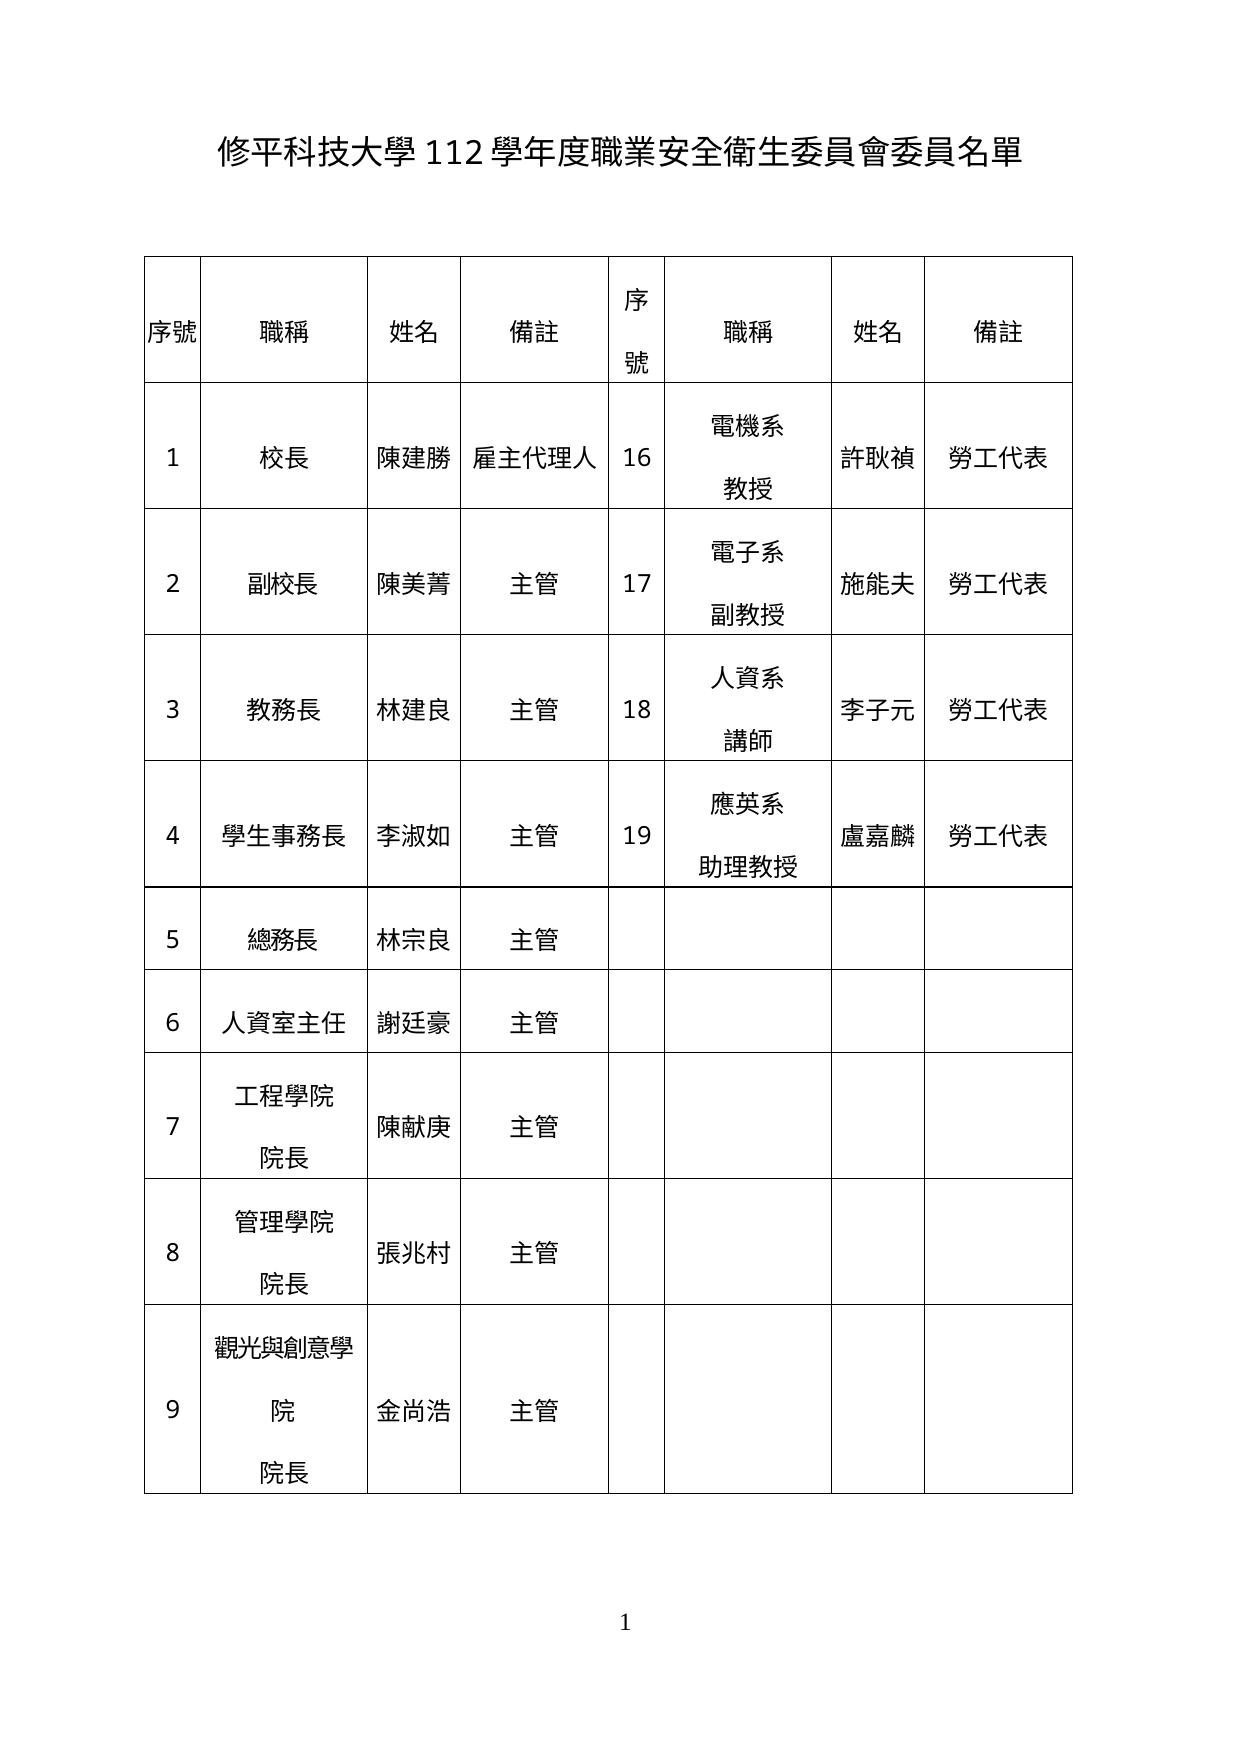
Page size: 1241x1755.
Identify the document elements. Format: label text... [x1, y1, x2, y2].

table_cell 校長 [201, 383, 367, 508]
table_cell 3 [145, 635, 200, 760]
table_cell 副校長 [201, 509, 367, 634]
table_cell [832, 1305, 924, 1492]
table_cell [925, 1179, 1072, 1304]
table_cell [665, 1053, 831, 1178]
table_header 職稱 [665, 257, 831, 382]
table_cell 盧嘉麟 [832, 761, 924, 886]
table_cell 16 [609, 383, 664, 508]
table_cell 主管 [461, 1053, 608, 1178]
table_cell [925, 1053, 1072, 1178]
table_cell 2 [145, 509, 200, 634]
table_header 姓名 [368, 257, 460, 382]
table_cell 18 [609, 635, 664, 760]
table_cell [609, 1179, 664, 1304]
table_cell 許耿禎 [832, 383, 924, 508]
table_cell [609, 970, 664, 1052]
table_cell 李淑如 [368, 761, 460, 886]
table_cell 6 [145, 970, 200, 1052]
table_cell 主管 [461, 970, 608, 1052]
table_cell 管理學院 院長 [201, 1179, 367, 1304]
table_cell [609, 1305, 664, 1492]
table_cell [832, 970, 924, 1052]
table_cell 8 [145, 1179, 200, 1304]
table_cell 陳献庚 [368, 1053, 460, 1178]
table_cell [832, 1053, 924, 1178]
table_cell 電子系 副教授 [665, 509, 831, 634]
table_cell 勞工代表 [925, 761, 1072, 886]
table_header 備註 [461, 257, 608, 382]
table_cell 勞工代表 [925, 383, 1072, 508]
table_cell 張兆村 [368, 1179, 460, 1304]
table_cell 雇主代理人 [461, 383, 608, 508]
table_cell [665, 1305, 831, 1492]
table_cell 主管 [461, 1179, 608, 1304]
table_cell [925, 970, 1072, 1052]
table_header 序號 [609, 257, 664, 382]
table_cell 陳建勝 [368, 383, 460, 508]
table_cell 陳美菁 [368, 509, 460, 634]
table_cell 觀光與創意學院 院長 [201, 1305, 367, 1492]
table_cell 17 [609, 509, 664, 634]
table_cell 教務長 [201, 635, 367, 760]
table_cell 金尚浩 [368, 1305, 460, 1492]
table_cell 主管 [461, 888, 608, 969]
table_cell 主管 [461, 509, 608, 634]
table_cell 學生事務長 [201, 761, 367, 886]
table_cell 李子元 [832, 635, 924, 760]
table_cell 7 [145, 1053, 200, 1178]
table_header 備註 [925, 257, 1072, 382]
table_cell 應英系 助理教授 [665, 761, 831, 886]
table_header 序號 [145, 257, 200, 382]
table_cell 5 [145, 888, 200, 969]
table_cell 總務長 [201, 888, 367, 969]
table_cell 勞工代表 [925, 635, 1072, 760]
table_cell 人資室主任 [201, 970, 367, 1052]
table_cell 林建良 [368, 635, 460, 760]
table_cell [832, 1179, 924, 1304]
table_cell 人資系 講師 [665, 635, 831, 760]
table_cell 勞工代表 [925, 509, 1072, 634]
table_cell 1 [145, 383, 200, 508]
table_cell 施能夫 [832, 509, 924, 634]
table_cell 工程學院 院長 [201, 1053, 367, 1178]
table_cell [665, 970, 831, 1052]
table_cell [665, 1179, 831, 1304]
table_cell 19 [609, 761, 664, 886]
table_cell 4 [145, 761, 200, 886]
table_cell [665, 888, 831, 969]
table_cell 主管 [461, 761, 608, 886]
table_header 職稱 [201, 257, 367, 382]
table_cell 9 [145, 1305, 200, 1492]
table_cell [609, 1053, 664, 1178]
table_header 姓名 [832, 257, 924, 382]
table_cell 主管 [461, 1305, 608, 1492]
table_cell 謝廷豪 [368, 970, 460, 1052]
table_cell 電機系 教授 [665, 383, 831, 508]
table_cell [925, 1305, 1072, 1492]
table_cell [925, 888, 1072, 969]
table_cell [832, 888, 924, 969]
table_cell 主管 [461, 635, 608, 760]
text 修平科技大學112學年度職業安全衛生委員會委員名單 [142, 109, 1098, 171]
table_cell 林宗良 [368, 888, 460, 969]
table_cell [609, 888, 664, 969]
